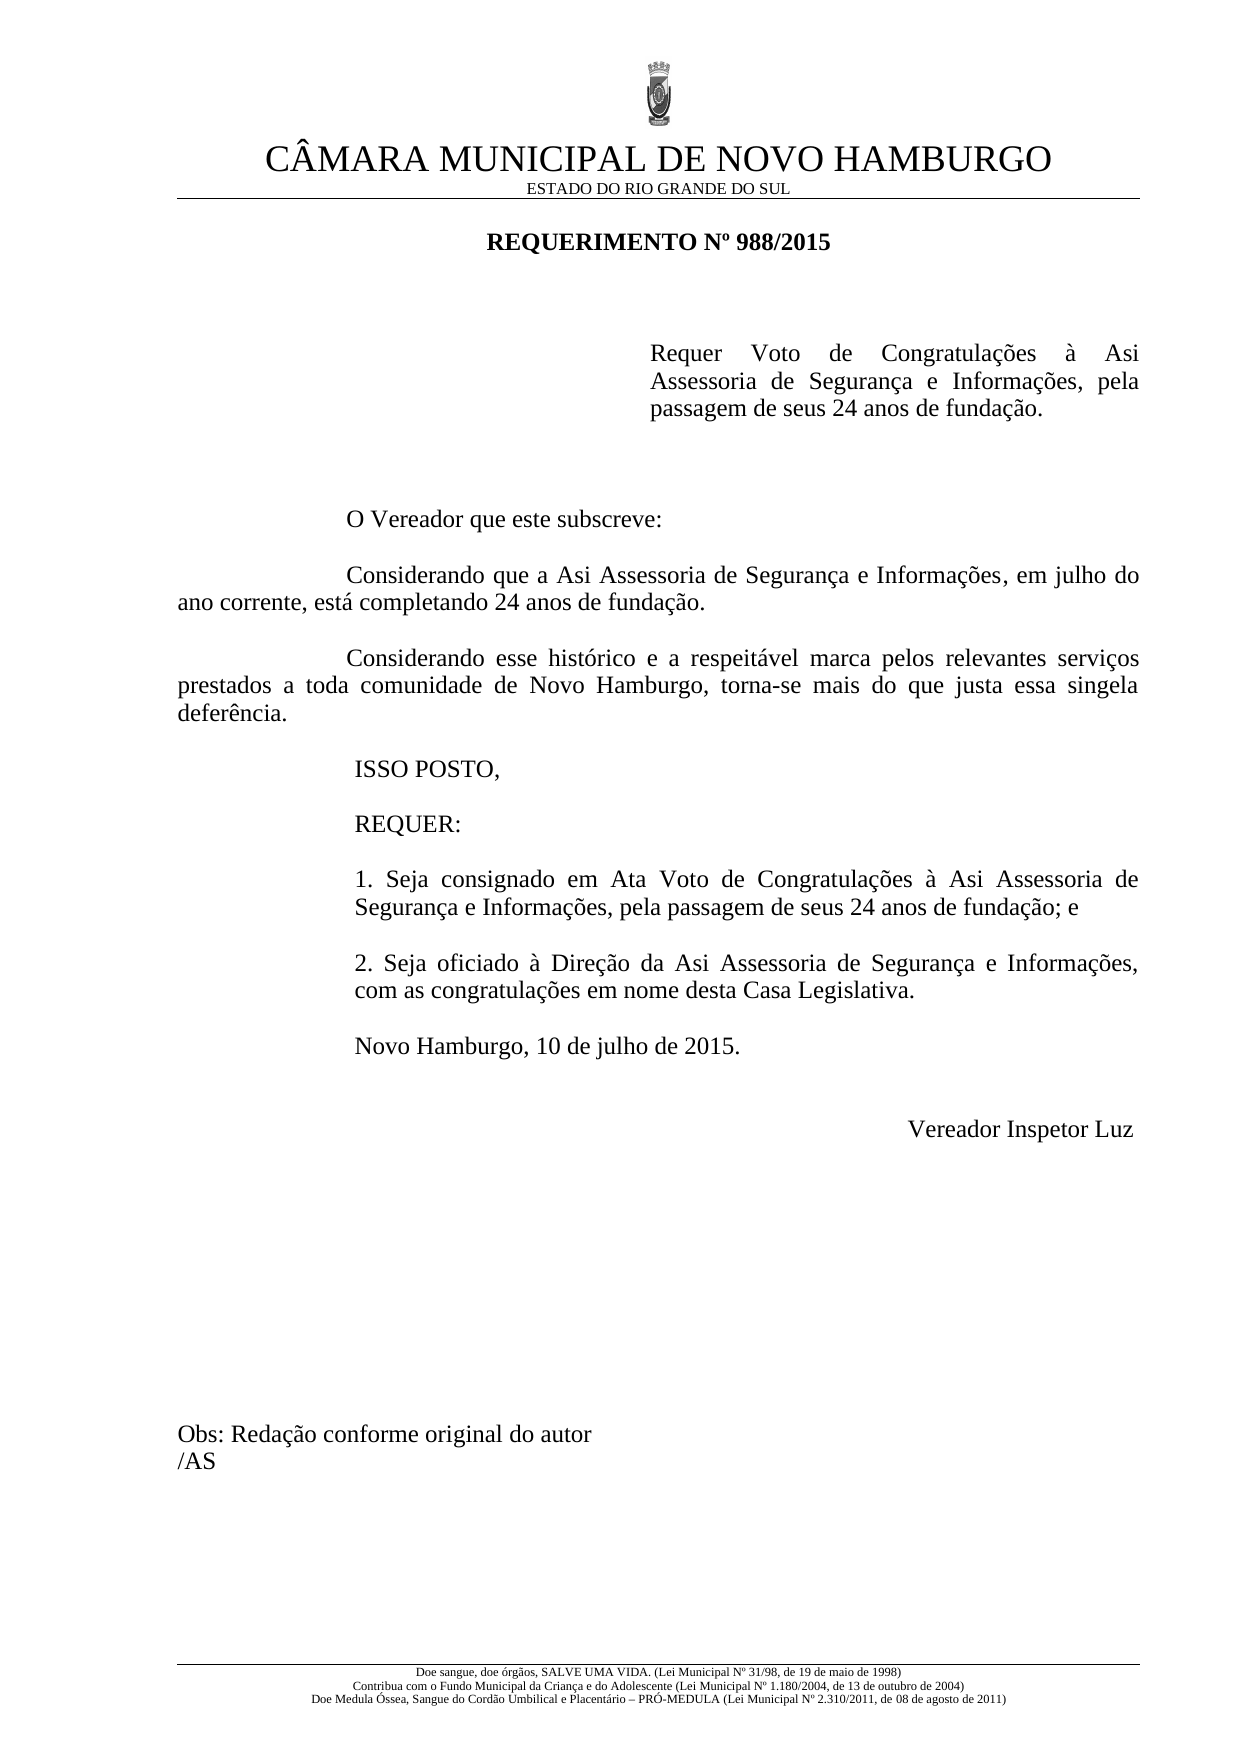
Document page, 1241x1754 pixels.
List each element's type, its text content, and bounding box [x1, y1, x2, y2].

text Considerando que a Asi Assessoria de Segurança e Informações, em julho do ano corrente, está completando 24 anos de fundação. [177, 561, 1140, 616]
text Considerando esse histórico e a respeitável marca pelos relevantes serviços prestados a toda comunidade de Novo Hamburgo, torna-se mais do que justa essa singela deferência. [177, 644, 1140, 727]
text Obs: Redação conforme original do autor [177, 1420, 1140, 1447]
text 1. Seja consignado em Ata Voto de Congratulações à Asi Assessoria de Segurança e Informações, pela passagem de seus 24 anos de fundação; e [354, 866, 1140, 921]
text REQUER: [177, 810, 1140, 838]
text Novo Hamburgo, 10 de julho de 2015. [177, 1032, 1140, 1059]
text Requer Voto de Congratulações à Asi Assessoria de Segurança e Informações, pela passagem de seus 24 anos de fundação. [650, 339, 1140, 422]
text /AS [177, 1447, 1140, 1475]
text 2. Seja oficiado à Direção da Asi Assessoria de Segurança e Informações, com as congratulações em nome desta Casa Legislativa. [354, 949, 1140, 1004]
text ISSO POSTO, [177, 755, 1140, 782]
text REQUERIMENTO Nº 988/2015 [177, 228, 1140, 256]
text O Vereador que este subscreve: [177, 505, 1140, 533]
text Vereador Inspetor Luz [177, 1115, 1140, 1143]
